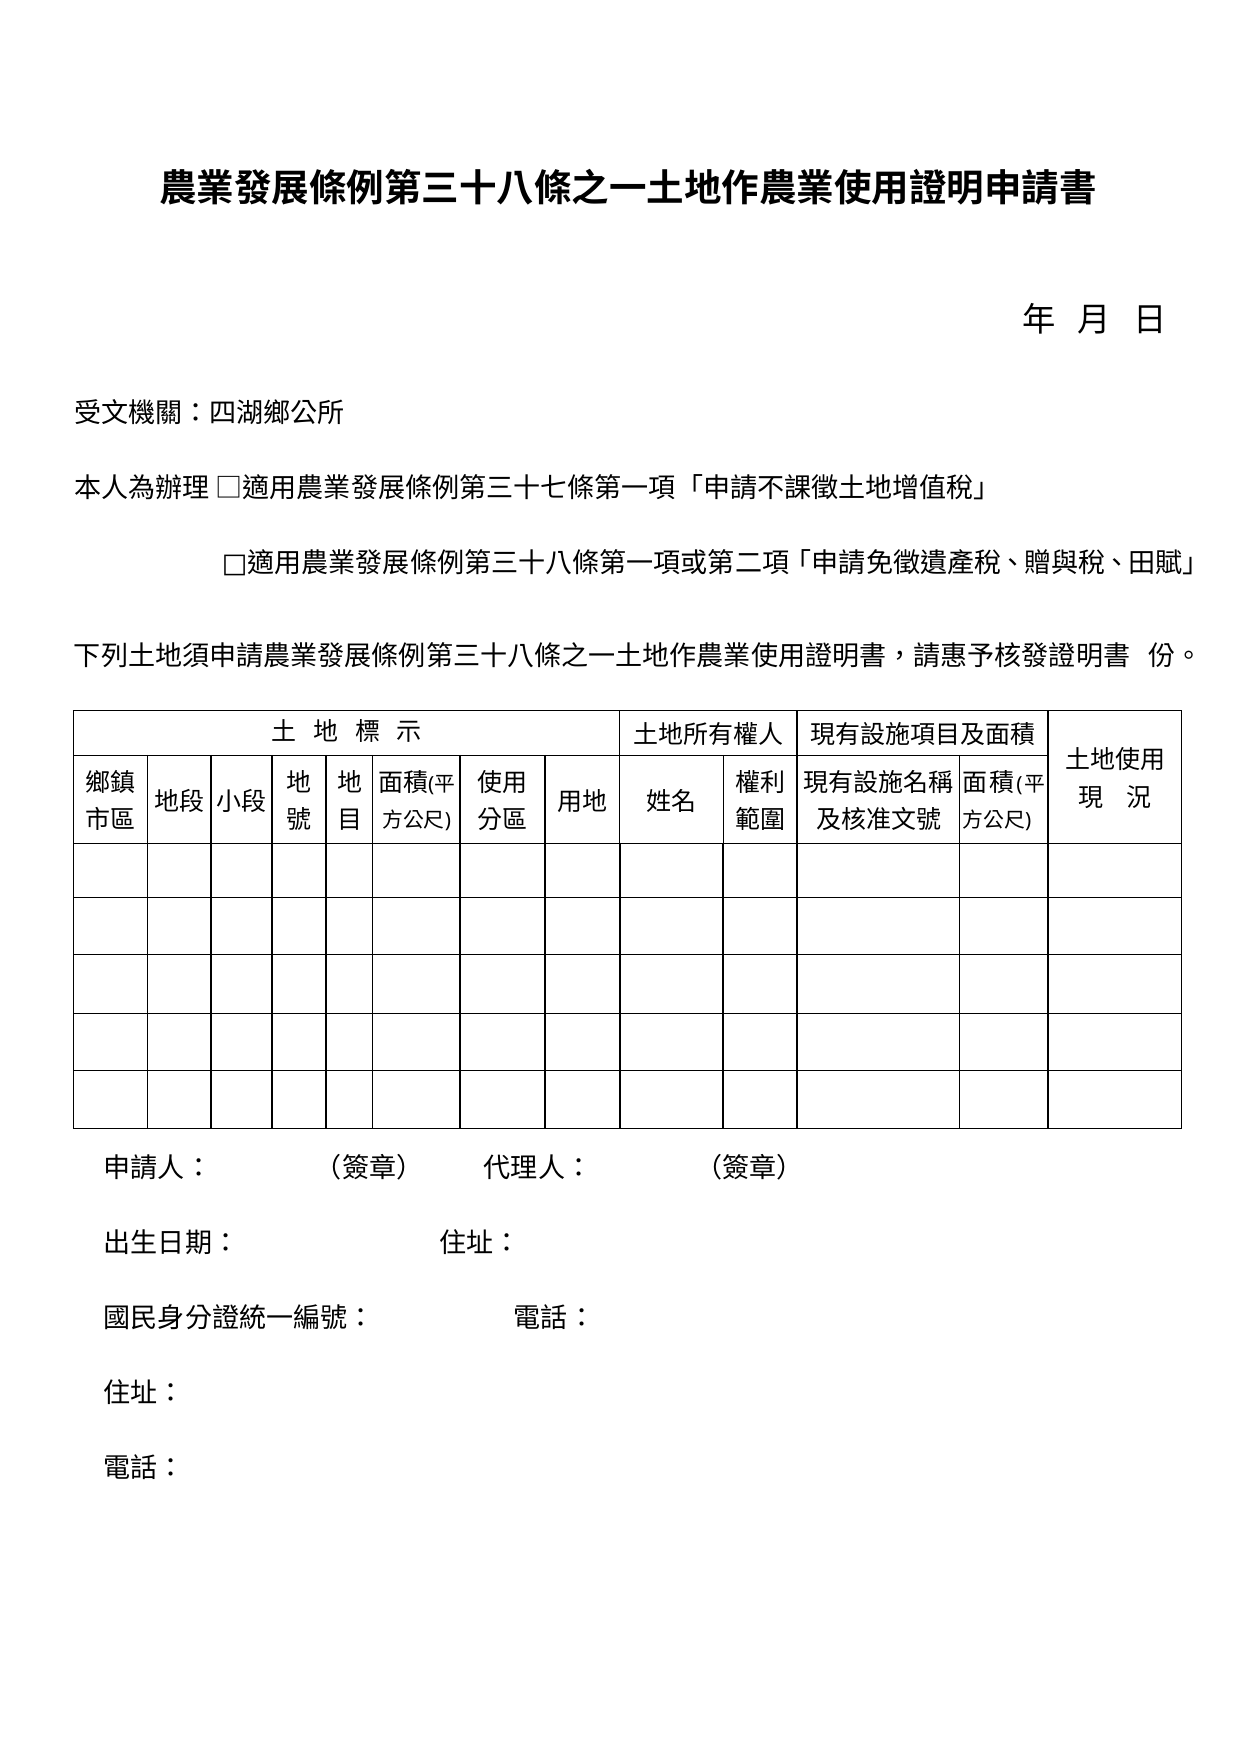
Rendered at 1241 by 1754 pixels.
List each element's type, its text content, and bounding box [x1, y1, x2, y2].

table_cell [373, 1014, 459, 1070]
text 受文機關：四湖鄉公所 [74, 373, 1167, 448]
table_cell [724, 1014, 796, 1070]
table_cell [148, 844, 210, 897]
text 申請人： （簽章） 代理人： （簽章） [103, 1129, 1167, 1203]
table_header 土 地 標 示 [74, 711, 619, 755]
text 下列土地須申請農業發展條例第三十八條之一土地作農業使用證明書，請惠予核發證明書 份。 [74, 616, 1211, 691]
table_cell [327, 955, 372, 1013]
table_cell [960, 1014, 1047, 1070]
table_cell [461, 844, 544, 897]
table_cell [461, 1014, 544, 1070]
table_cell [273, 844, 325, 897]
table_cell [74, 844, 147, 897]
table_cell [1049, 955, 1181, 1013]
table_cell 面積(平方公尺) [373, 756, 459, 842]
table_cell [212, 955, 271, 1013]
table_cell [546, 844, 619, 897]
table_cell [546, 1071, 619, 1127]
table_cell [461, 1071, 544, 1127]
table_header 土地使用 現 況 [1049, 711, 1181, 842]
table_cell [724, 955, 796, 1013]
table_cell 使用 分區 [461, 756, 544, 842]
text 出生日期： 住址： [103, 1203, 1167, 1278]
table_cell [273, 1014, 325, 1070]
table_cell [327, 1014, 372, 1070]
table_header 現有設施項目及面積 [798, 711, 1047, 755]
table_cell [148, 1014, 210, 1070]
table_cell [74, 898, 147, 954]
table_cell [373, 955, 459, 1013]
table_cell [724, 844, 796, 897]
table_cell [1049, 1071, 1181, 1127]
table_cell [148, 898, 210, 954]
table_cell [621, 1071, 722, 1127]
table_cell [373, 898, 459, 954]
text 年 月 日 [89, 279, 1167, 354]
table_cell [798, 955, 959, 1013]
table_cell [373, 1071, 459, 1127]
table_cell [461, 898, 544, 954]
table_cell [960, 1071, 1047, 1127]
table_cell 小段 [212, 756, 271, 842]
table_cell 地目 [327, 756, 372, 842]
table_cell [74, 1071, 147, 1127]
table_cell [74, 1014, 147, 1070]
table_cell [273, 955, 325, 1013]
table_cell [621, 898, 722, 954]
text 住址： [103, 1353, 1167, 1428]
table_cell [212, 1014, 271, 1070]
table_cell [327, 844, 372, 897]
table_cell [960, 898, 1047, 954]
table_cell [798, 844, 959, 897]
table_cell 權利 範圍 [724, 756, 796, 842]
table_cell [621, 844, 722, 897]
table_cell [621, 955, 722, 1013]
table_cell 面積(平方公尺) [960, 756, 1047, 842]
table_cell [212, 1071, 271, 1127]
table_cell [960, 955, 1047, 1013]
table_cell [327, 1071, 372, 1127]
table_cell 姓名 [620, 756, 723, 842]
table_cell [798, 1014, 959, 1070]
text 電話： [103, 1428, 1167, 1503]
table_cell [461, 955, 544, 1013]
table_cell [1049, 1014, 1181, 1070]
text 農業發展條例第三十八條之一土地作農業使用證明申請書 [89, 148, 1167, 223]
table_cell [148, 955, 210, 1013]
table_cell [212, 844, 271, 897]
table_cell [1049, 898, 1181, 954]
table_cell [960, 844, 1047, 897]
table_cell [724, 1071, 796, 1127]
table_cell [273, 898, 325, 954]
table_cell 現有設施名稱及核准文號 [798, 756, 959, 842]
text 國民身分證統一編號： 電話： [103, 1278, 1167, 1353]
table_cell [724, 898, 796, 954]
table_cell [148, 1071, 210, 1127]
table_cell 地段 [148, 756, 210, 842]
table_cell [798, 898, 959, 954]
table_cell [74, 955, 147, 1013]
table_cell [546, 898, 619, 954]
table_cell [1049, 844, 1181, 897]
table_cell [798, 1071, 959, 1127]
table_cell 鄉鎮 市區 [74, 756, 147, 842]
text 本人為辦理 □適用農業發展條例第三十七條第一項「申請不課徵土地增值稅」 [74, 448, 1167, 523]
table_cell [546, 955, 619, 1013]
table_cell [273, 1071, 325, 1127]
table_cell [212, 898, 271, 954]
table_cell [373, 844, 459, 897]
table_header 土地所有權人 [620, 711, 796, 755]
table_cell 地號 [273, 756, 325, 842]
table_cell [546, 1014, 619, 1070]
table_cell [327, 898, 372, 954]
table_cell [621, 1014, 722, 1070]
table_cell 用地 [546, 756, 619, 842]
text □適用農業發展條例第三十八條第一項或第二項「申請免徵遺產稅、贈與稅、田賦」 [222, 523, 1205, 598]
